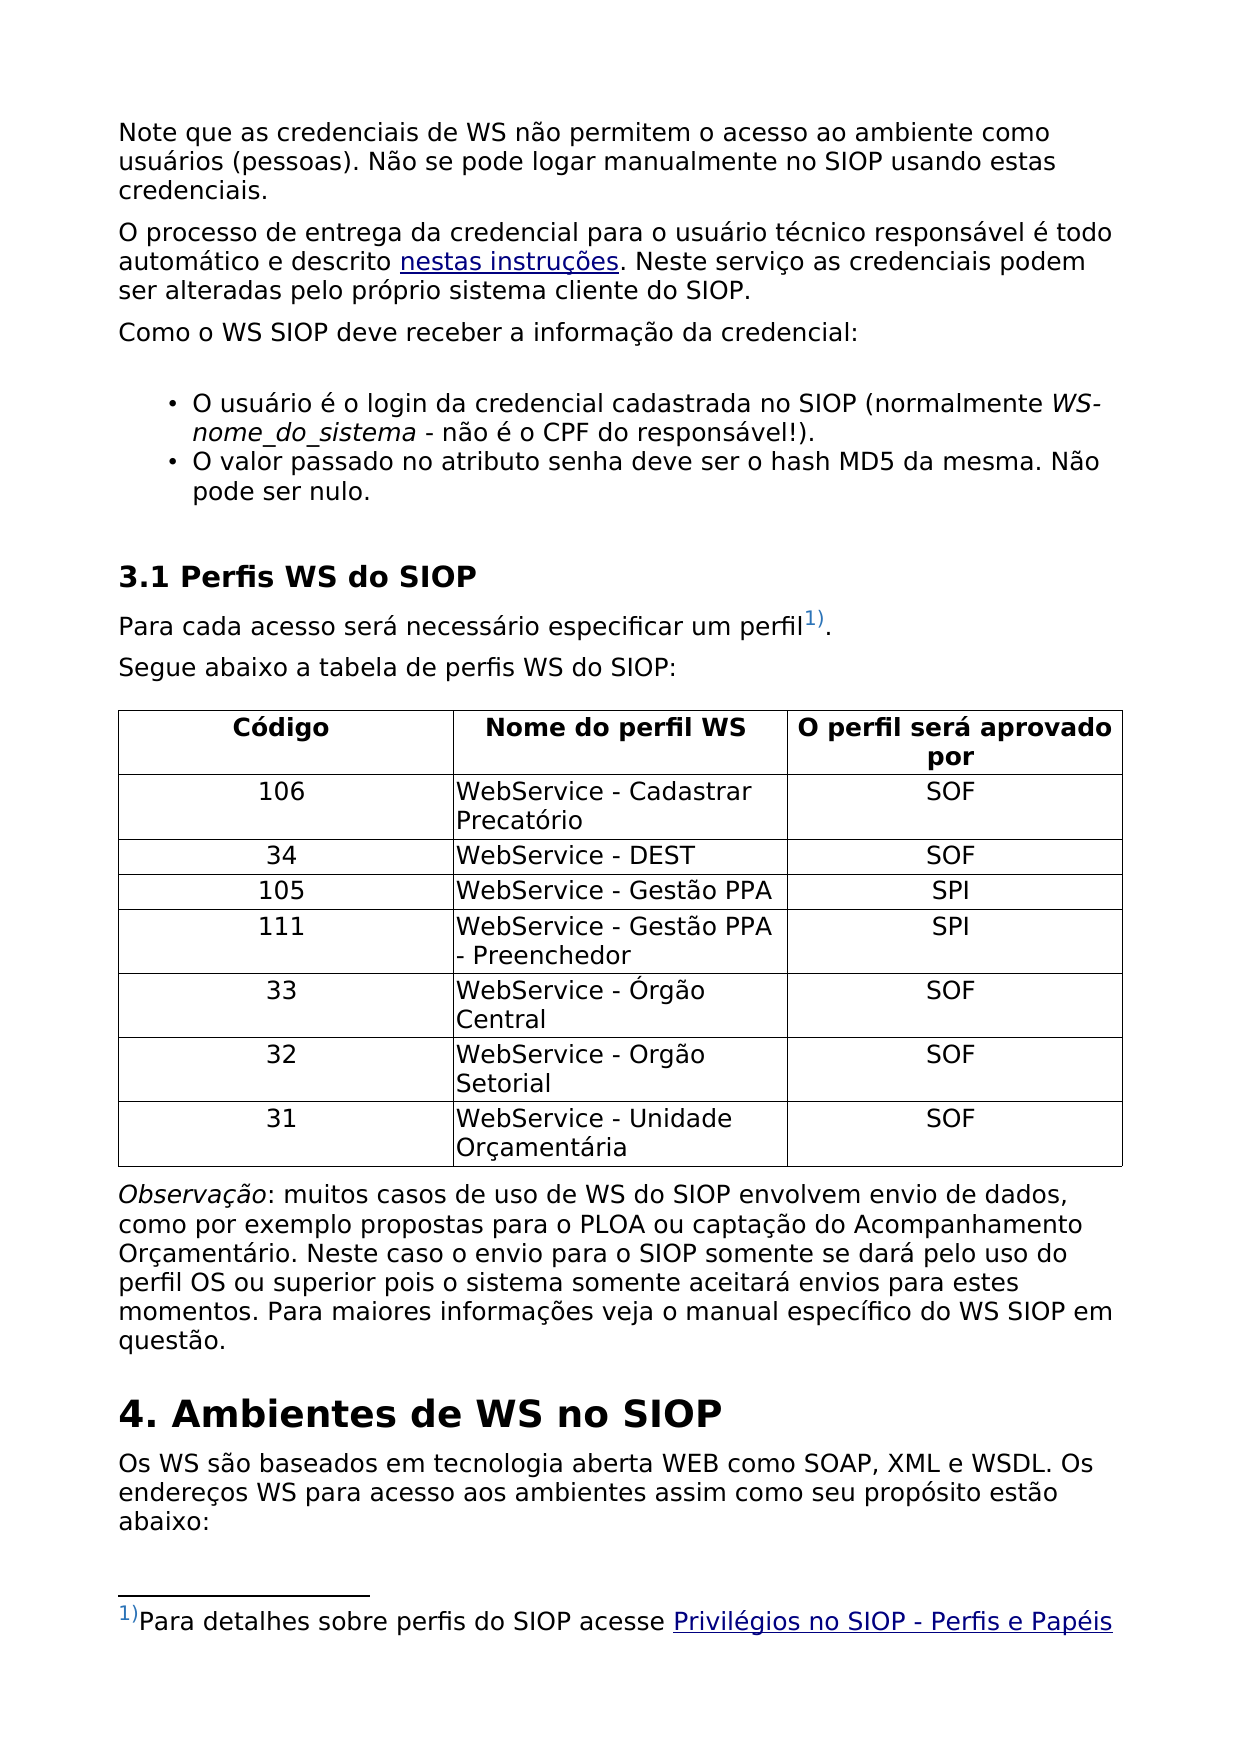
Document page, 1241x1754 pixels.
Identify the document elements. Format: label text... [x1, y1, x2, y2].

text Segue abaixo a tabela de perfis WS do SIOP: [118, 653, 1122, 683]
table_header Código [119, 711, 453, 774]
table_cell SOF [788, 974, 1122, 1037]
subtitle 4. Ambientes de WS no SIOP [118, 1393, 1122, 1437]
text Os WS são baseados em tecnologia aberta WEB como SOAP, XML e WSDL. Os endereços WS para acesso aos ambientes assim como seu propósito estão abaixo: [118, 1449, 1122, 1537]
table_cell WebService - Órgão Central [454, 974, 787, 1037]
table_cell 32 [119, 1038, 453, 1101]
table_cell 34 [119, 840, 453, 873]
table_header O perfil será aprovado por [788, 711, 1122, 774]
subtitle 3.1 Perfis WS do SIOP [118, 560, 1122, 594]
table_cell SPI [788, 910, 1122, 973]
table_cell SOF [788, 1038, 1122, 1101]
table_cell 31 [119, 1102, 453, 1166]
text Como o WS SIOP deve receber a informação da credencial: [118, 318, 1122, 347]
table_cell WebService - Cadastrar Precatório [454, 775, 787, 838]
table_cell WebService - DEST [454, 840, 787, 873]
table_cell 105 [119, 875, 453, 909]
table_cell SPI [788, 875, 1122, 909]
table_header Nome do perfil WS [454, 711, 787, 774]
table_cell 106 [119, 775, 453, 838]
table_cell WebService - Gestão PPA - Preenchedor [454, 910, 787, 973]
table_cell WebService - Gestão PPA [454, 875, 787, 909]
table_cell SOF [788, 775, 1122, 838]
text Note que as credenciais de WS não permitem o acesso ao ambiente como usuários (pessoas). Não se pode logar manualmente no SIOP usando estas credenciais. [118, 118, 1122, 206]
text O processo de entrega da credencial para o usuário técnico responsável é todo automático e descrito nestas instruções. Neste serviço as credenciais podem ser alteradas pelo próprio sistema cliente do SIOP. [118, 218, 1122, 306]
text Para detalhes sobre perfis do SIOP acesse Privilégios no SIOP - Perfis e Papéis [118, 1602, 1122, 1636]
text Observação: muitos casos de uso de WS do SIOP envolvem envio de dados, como por exemplo propostas para o PLOA ou captação do Acompanhamento Orçamentário. Neste caso o envio para o SIOP somente se dará pelo uso do perfil OS ou superior pois o sistema somente aceitará envios para estes momentos. Para maiores informações veja o manual específico do WS SIOP em questão. [118, 1181, 1122, 1356]
table_cell 33 [119, 974, 453, 1037]
table_cell SOF [788, 1102, 1122, 1166]
table_cell WebService - Orgão Setorial [454, 1038, 787, 1101]
table_cell 111 [119, 910, 453, 973]
table_cell SOF [788, 840, 1122, 873]
table_cell WebService - Unidade Orçamentária [454, 1102, 787, 1166]
text Para cada acesso será necessário especificar um perfil. [118, 607, 1122, 641]
list O usuário é o login da credencial cadastrada no SIOP (normalmente WS-nome_do_sistema - não é o CPF do responsável!). [177, 389, 1122, 448]
list O valor passado no atributo senha deve ser o hash MD5 da mesma. Não pode ser nulo. [177, 448, 1122, 506]
